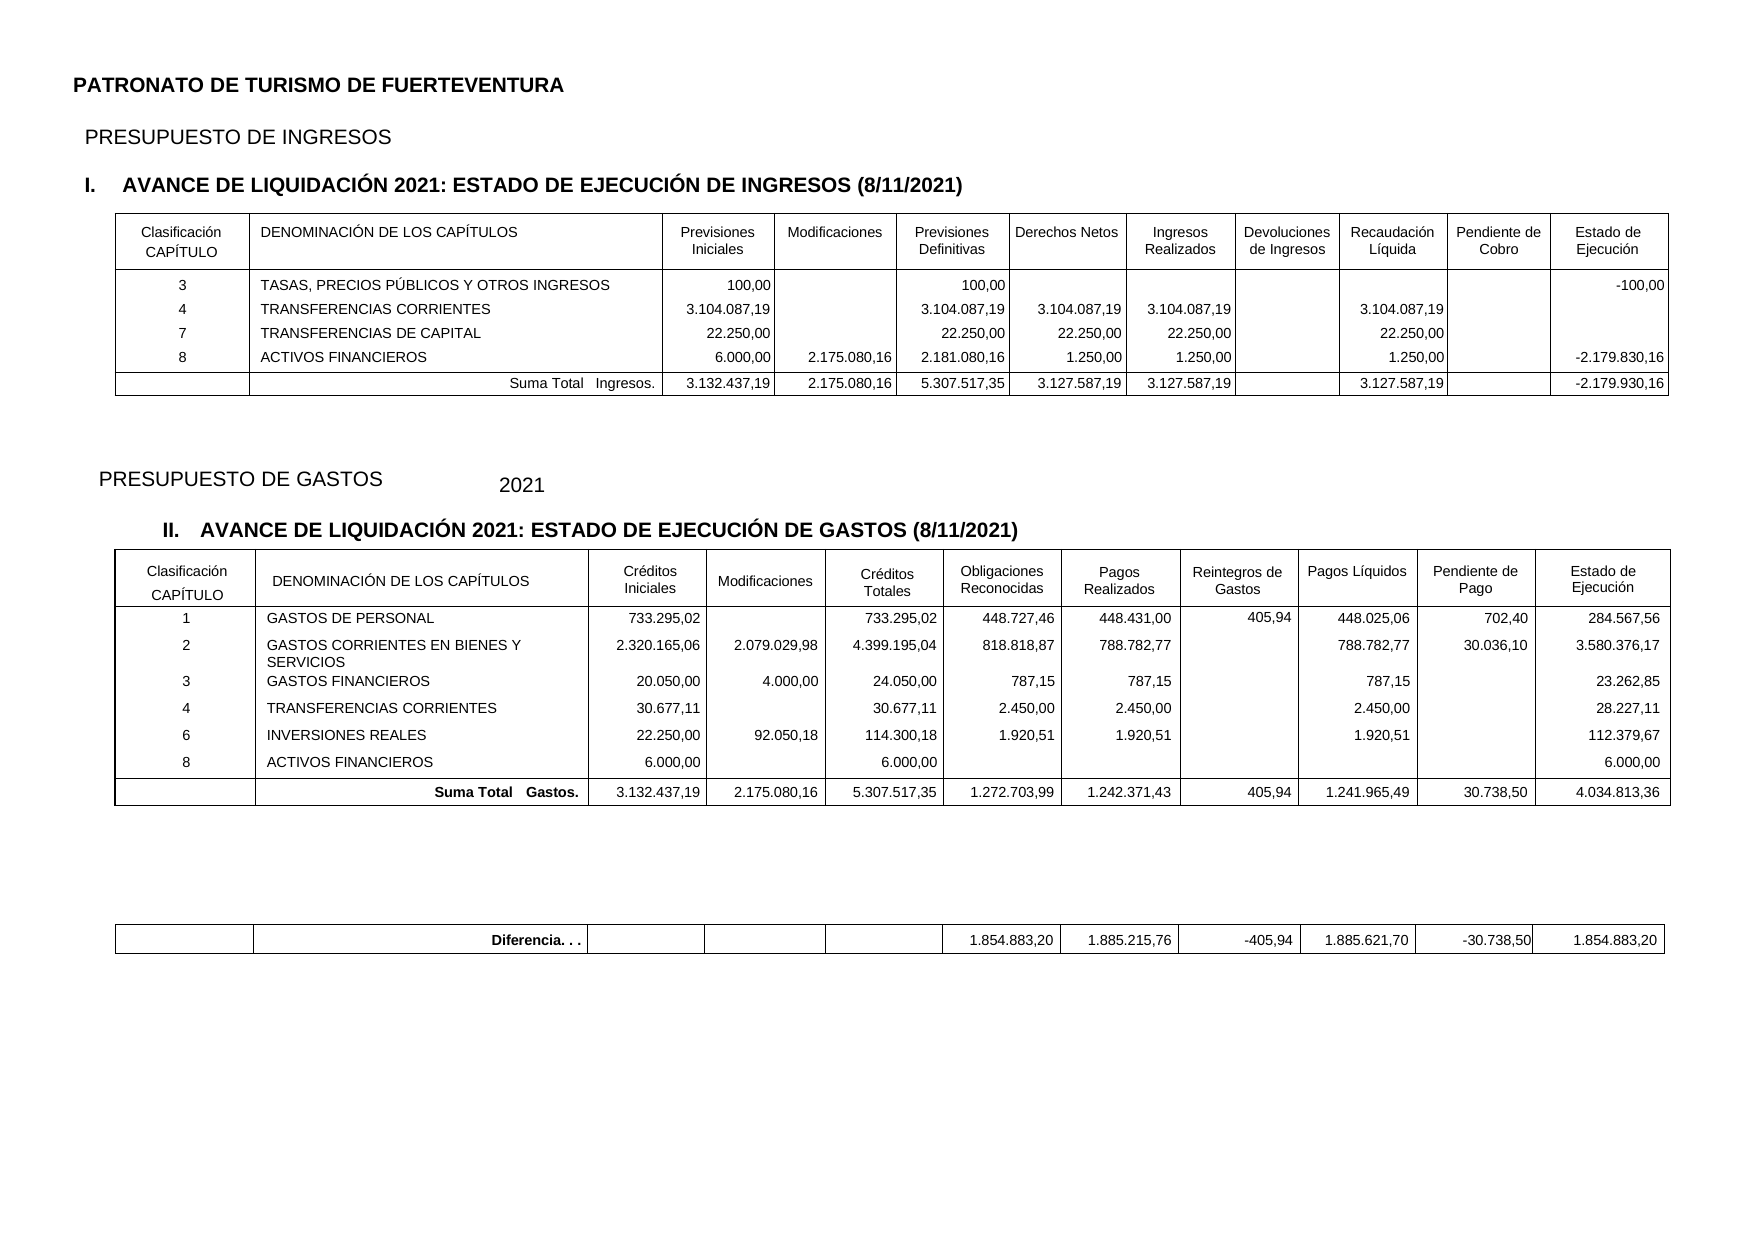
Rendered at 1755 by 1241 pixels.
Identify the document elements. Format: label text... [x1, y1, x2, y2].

table_header Pendiente de Cobro [1448, 214, 1550, 269]
table_cell 6.000,00 [589, 748, 706, 778]
table_header DENOMINACIÓN DE LOS CAPÍTULOS [250, 214, 662, 269]
table_cell 1.250,00 [1340, 345, 1447, 372]
table_cell 30.677,11 [826, 695, 943, 721]
table_cell 22.250,00 [897, 321, 1009, 345]
table_cell -2.179.830,16 [1551, 345, 1668, 372]
table_cell 2.175.080,16 [707, 779, 825, 805]
table_cell [589, 653, 706, 671]
table_cell ACTIVOS FINANCIEROS [256, 748, 588, 778]
table_header Estado de Ejecución [1536, 550, 1670, 606]
table_cell GASTOS CORRIENTES EN BIENES Y [256, 631, 588, 653]
table_header Previsiones Definitivas [897, 214, 1009, 269]
table_cell 3.127.587,19 [1340, 373, 1447, 395]
table_cell 733.295,02 [589, 607, 706, 631]
table_cell 22.250,00 [1340, 321, 1447, 345]
table_cell 2.450,00 [1299, 695, 1417, 721]
table_cell 2.320.165,06 [589, 631, 706, 653]
text PRESUPUESTO DE GASTOS [99, 467, 383, 491]
table_header -30.738,50 [1416, 925, 1532, 953]
table_cell [707, 653, 825, 671]
table_header Créditos Iniciales [589, 550, 706, 606]
table_cell 284.567,56 [1536, 607, 1670, 631]
table_header Diferencia. . . [254, 925, 587, 953]
table_cell TRANSFERENCIAS DE CAPITAL [250, 321, 662, 345]
table_header -405,94 [1179, 925, 1300, 953]
table_header Previsiones Iniciales [663, 214, 774, 269]
table_cell Suma Total Ingresos. [250, 373, 662, 395]
table_cell 30.677,11 [589, 695, 706, 721]
list AVANCE DE LIQUIDACIÓN 2021: ESTADO DE EJECUCIÓN DE INGRESOS (8/11/2021) [84, 173, 1683, 197]
table_cell 2.175.080,16 [775, 270, 896, 372]
table_header Modificaciones [707, 550, 825, 606]
table_cell 30.036,10 [1418, 631, 1535, 778]
table_cell 1.920,51 [944, 721, 1061, 778]
table_header Pendiente de Pago [1418, 550, 1535, 606]
table_cell 448.431,00 [1062, 607, 1180, 631]
table_cell 405,94 [1181, 607, 1298, 778]
table_cell 22.250,00 [589, 721, 706, 748]
table_cell [707, 695, 825, 721]
table_header Recaudación Líquida [1340, 214, 1447, 269]
table_cell 3 [116, 671, 255, 694]
table_cell 6.000,00 [1536, 748, 1670, 778]
table_cell TRANSFERENCIAS CORRIENTES [256, 695, 588, 721]
table_cell 22.250,00 [1010, 321, 1126, 345]
table_cell [1062, 653, 1180, 671]
table_cell 1.242.371,43 [1062, 779, 1180, 805]
table_cell -2.179.930,16 [1551, 373, 1668, 395]
table_cell 1.250,00 [1010, 345, 1126, 372]
table_cell 4 [116, 695, 255, 721]
table_cell 1.920,51 [1299, 721, 1417, 778]
table_cell 4.000,00 [707, 671, 825, 694]
table_cell 24.050,00 [826, 671, 943, 694]
table_cell GASTOS DE PERSONAL [256, 607, 588, 631]
table_header 1.885.215,76 [1061, 925, 1178, 953]
table_cell 2 [116, 631, 255, 653]
table_header 1.854.883,20 [943, 925, 1060, 953]
table_header [705, 925, 825, 953]
table_cell 5.307.517,35 [897, 373, 1009, 395]
table_header Clasificación CAPÍTULO [116, 550, 255, 606]
table_header Modificaciones [775, 214, 896, 269]
table_cell [1551, 298, 1668, 321]
table_cell 3 [116, 270, 249, 297]
table_header Pagos Realizados [1062, 550, 1180, 606]
table_cell 7 [116, 321, 249, 345]
table_cell 3.104.087,19 [897, 298, 1009, 321]
table_cell 100,00 [663, 270, 774, 297]
table_header Créditos Totales [826, 550, 943, 606]
table_cell 2.079.029,98 [707, 607, 825, 653]
table_cell 22.250,00 [1127, 321, 1235, 345]
table_cell 448.025,06 [1299, 607, 1417, 631]
table_cell 92.050,18 [707, 721, 825, 778]
table_cell 22.250,00 [663, 321, 774, 345]
table_cell 1 [116, 607, 255, 631]
table_cell ACTIVOS FINANCIEROS [250, 345, 662, 372]
table_cell [1448, 270, 1550, 372]
table_header Obligaciones Reconocidas [944, 550, 1061, 606]
table_cell [1299, 653, 1417, 671]
table_cell [1536, 653, 1670, 671]
table_cell 787,15 [1299, 671, 1417, 694]
table_cell 8 [116, 345, 249, 372]
table_header Ingresos Realizados [1127, 214, 1235, 269]
table_cell 2.181.080,16 [897, 345, 1009, 372]
table_cell 3.104.087,19 [1127, 270, 1235, 321]
table_cell Suma Total Gastos. [256, 779, 588, 805]
table_cell 788.782,77 [1299, 631, 1417, 653]
table_cell 1.241.965,49 [1299, 779, 1417, 805]
table_header [588, 925, 704, 953]
table_header [116, 925, 253, 953]
table_cell 1.920,51 [1062, 721, 1180, 778]
table_cell GASTOS FINANCIEROS [256, 671, 588, 694]
table_header 1.854.883,20 [1533, 925, 1664, 953]
table_header Derechos Netos [1010, 214, 1126, 269]
table_header Clasificación CAPÍTULO [116, 214, 249, 269]
table_cell 1.272.703,99 [944, 779, 1061, 805]
table_cell 3.104.087,19 [663, 298, 774, 321]
table_header Estado de Ejecución [1551, 214, 1668, 269]
table_cell [116, 653, 255, 671]
table_header 1.885.621,70 [1301, 925, 1415, 953]
table_cell 8 [116, 748, 255, 778]
table_header Pagos Líquidos [1299, 550, 1417, 606]
table_cell 4.034.813,36 [1536, 779, 1670, 805]
table_cell 818.818,87 [944, 631, 1061, 653]
table_cell 3.104.087,19 [1010, 270, 1126, 321]
table_cell [1448, 373, 1550, 395]
table_cell 3.580.376,17 [1536, 631, 1670, 653]
table_cell 3.132.437,19 [663, 373, 774, 395]
table_cell 787,15 [944, 671, 1061, 694]
table_cell [1236, 270, 1339, 372]
table_cell 2.175.080,16 [775, 373, 896, 395]
table_cell 28.227,11 [1536, 695, 1670, 721]
table_cell 4 [116, 298, 249, 321]
text PRESUPUESTO DE INGRESOS [84, 124, 1683, 148]
table_cell 114.300,18 [826, 721, 943, 748]
table_cell 3.127.587,19 [1010, 373, 1126, 395]
table_cell 4.399.195,04 [826, 631, 943, 653]
table_cell 702,40 [1418, 607, 1535, 631]
table_cell 6.000,00 [826, 748, 943, 778]
table_cell -100,00 [1551, 270, 1668, 297]
table_cell 5.307.517,35 [826, 779, 943, 805]
text 2021 [499, 473, 1683, 497]
table_cell 3.127.587,19 [1127, 373, 1235, 395]
table_cell SERVICIOS [256, 653, 588, 671]
table_cell INVERSIONES REALES [256, 721, 588, 748]
table_cell 2.450,00 [944, 695, 1061, 721]
table_cell 2.450,00 [1062, 695, 1180, 721]
table_cell 448.727,46 [944, 607, 1061, 631]
table_cell 100,00 [897, 270, 1009, 297]
table_header Reintegros de Gastos [1181, 550, 1298, 606]
table_cell [1236, 373, 1339, 395]
table_cell [826, 653, 943, 671]
table_cell 20.050,00 [589, 671, 706, 694]
table_cell 112.379,67 [1536, 721, 1670, 748]
table_cell TASAS, PRECIOS PÚBLICOS Y OTROS INGRESOS [250, 270, 662, 297]
list AVANCE DE LIQUIDACIÓN 2021: ESTADO DE EJECUCIÓN DE GASTOS (8/11/2021) [162, 518, 1683, 542]
table_cell 1.250,00 [1127, 345, 1235, 372]
table_cell 6.000,00 [663, 345, 774, 372]
table_cell 787,15 [1062, 671, 1180, 694]
table_cell [1551, 321, 1668, 345]
table_cell 405,94 [1181, 779, 1298, 805]
table_cell 6 [116, 721, 255, 748]
table_cell [116, 779, 255, 805]
table_cell 3.104.087,19 [1340, 270, 1447, 321]
table_cell TRANSFERENCIAS CORRIENTES [250, 298, 662, 321]
table_cell 733.295,02 [826, 607, 943, 631]
table_cell 3.132.437,19 [589, 779, 706, 805]
text PATRONATO DE TURISMO DE FUERTEVENTURA [73, 73, 1683, 97]
table_cell 30.738,50 [1418, 779, 1535, 805]
table_header DENOMINACIÓN DE LOS CAPÍTULOS [256, 550, 588, 606]
table_cell 788.782,77 [1062, 631, 1180, 653]
table_header Devoluciones de Ingresos [1236, 214, 1339, 269]
table_header [826, 925, 942, 953]
table_cell 23.262,85 [1536, 671, 1670, 694]
table_cell [116, 373, 249, 395]
table_cell [944, 653, 1061, 671]
